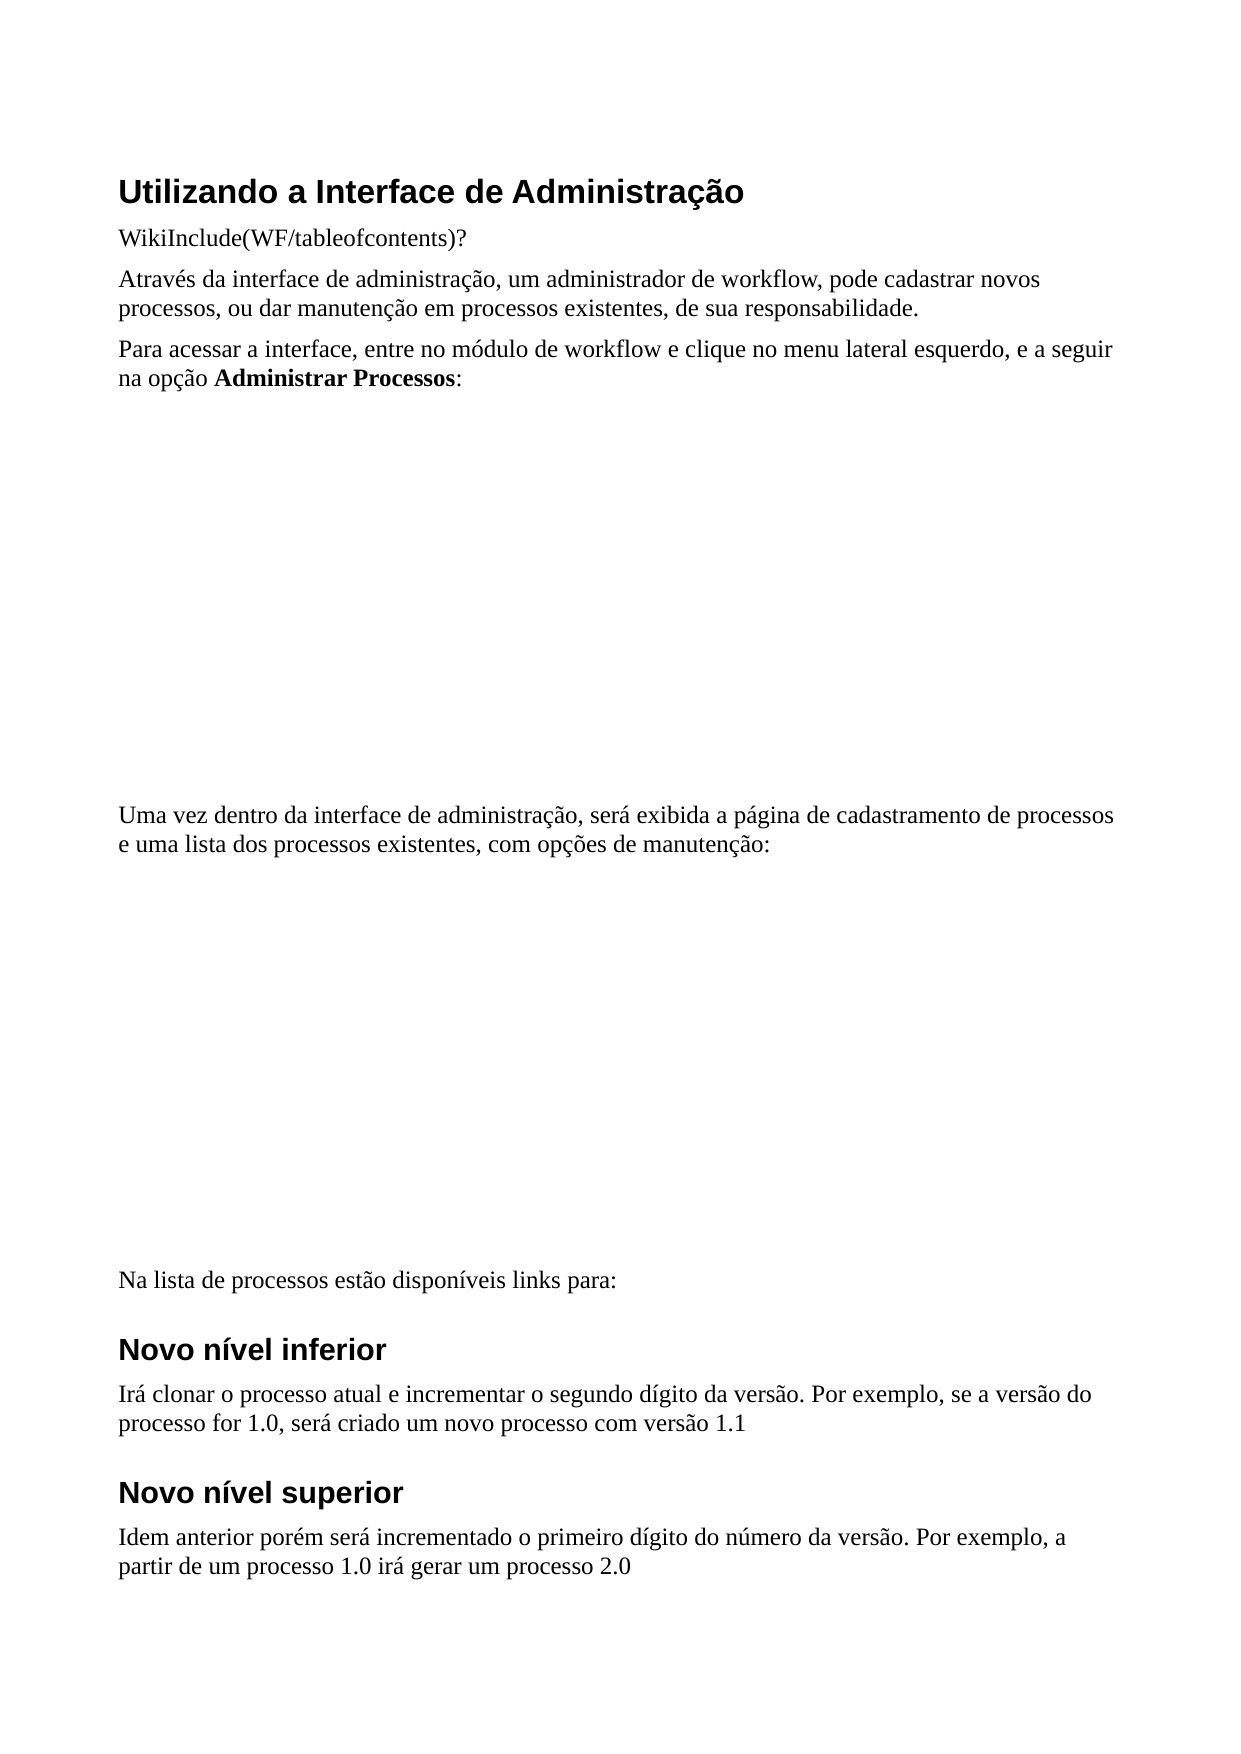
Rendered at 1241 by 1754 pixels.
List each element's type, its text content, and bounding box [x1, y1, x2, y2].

text Através da interface de administração, um administrador de workflow, pode cadastrar novos processos, ou dar manutenção em processos existentes, de sua responsabilidade. [118, 264, 1122, 322]
text Para acessar a interface, entre no módulo de workflow e clique no menu lateral esquerdo, e a seguir na opção Administrar Processos: [118, 334, 1122, 392]
subtitle Novo nível inferior [118, 1332, 1122, 1367]
subtitle Novo nível superior [118, 1474, 1122, 1510]
text Na lista de processos estão disponíveis links para: [118, 1266, 1122, 1294]
text WikiInclude(WF/tableofcontents)? [118, 223, 1122, 252]
text Irá clonar o processo atual e incrementar o segundo dígito da versão. Por exemplo, se a versão do processo for 1.0, será criado um novo processo com versão 1.1 [118, 1379, 1122, 1437]
subtitle Utilizando a Interface de Administração [118, 172, 1122, 211]
text Idem anterior porém será incrementado o primeiro dígito do número da versão. Por exemplo, a partir de um processo 1.0 irá gerar um processo 2.0 [118, 1522, 1122, 1580]
text Uma vez dentro da interface de administração, será exibida a página de cadastramento de processos e uma lista dos processos existentes, com opções de manutenção: [118, 800, 1122, 857]
